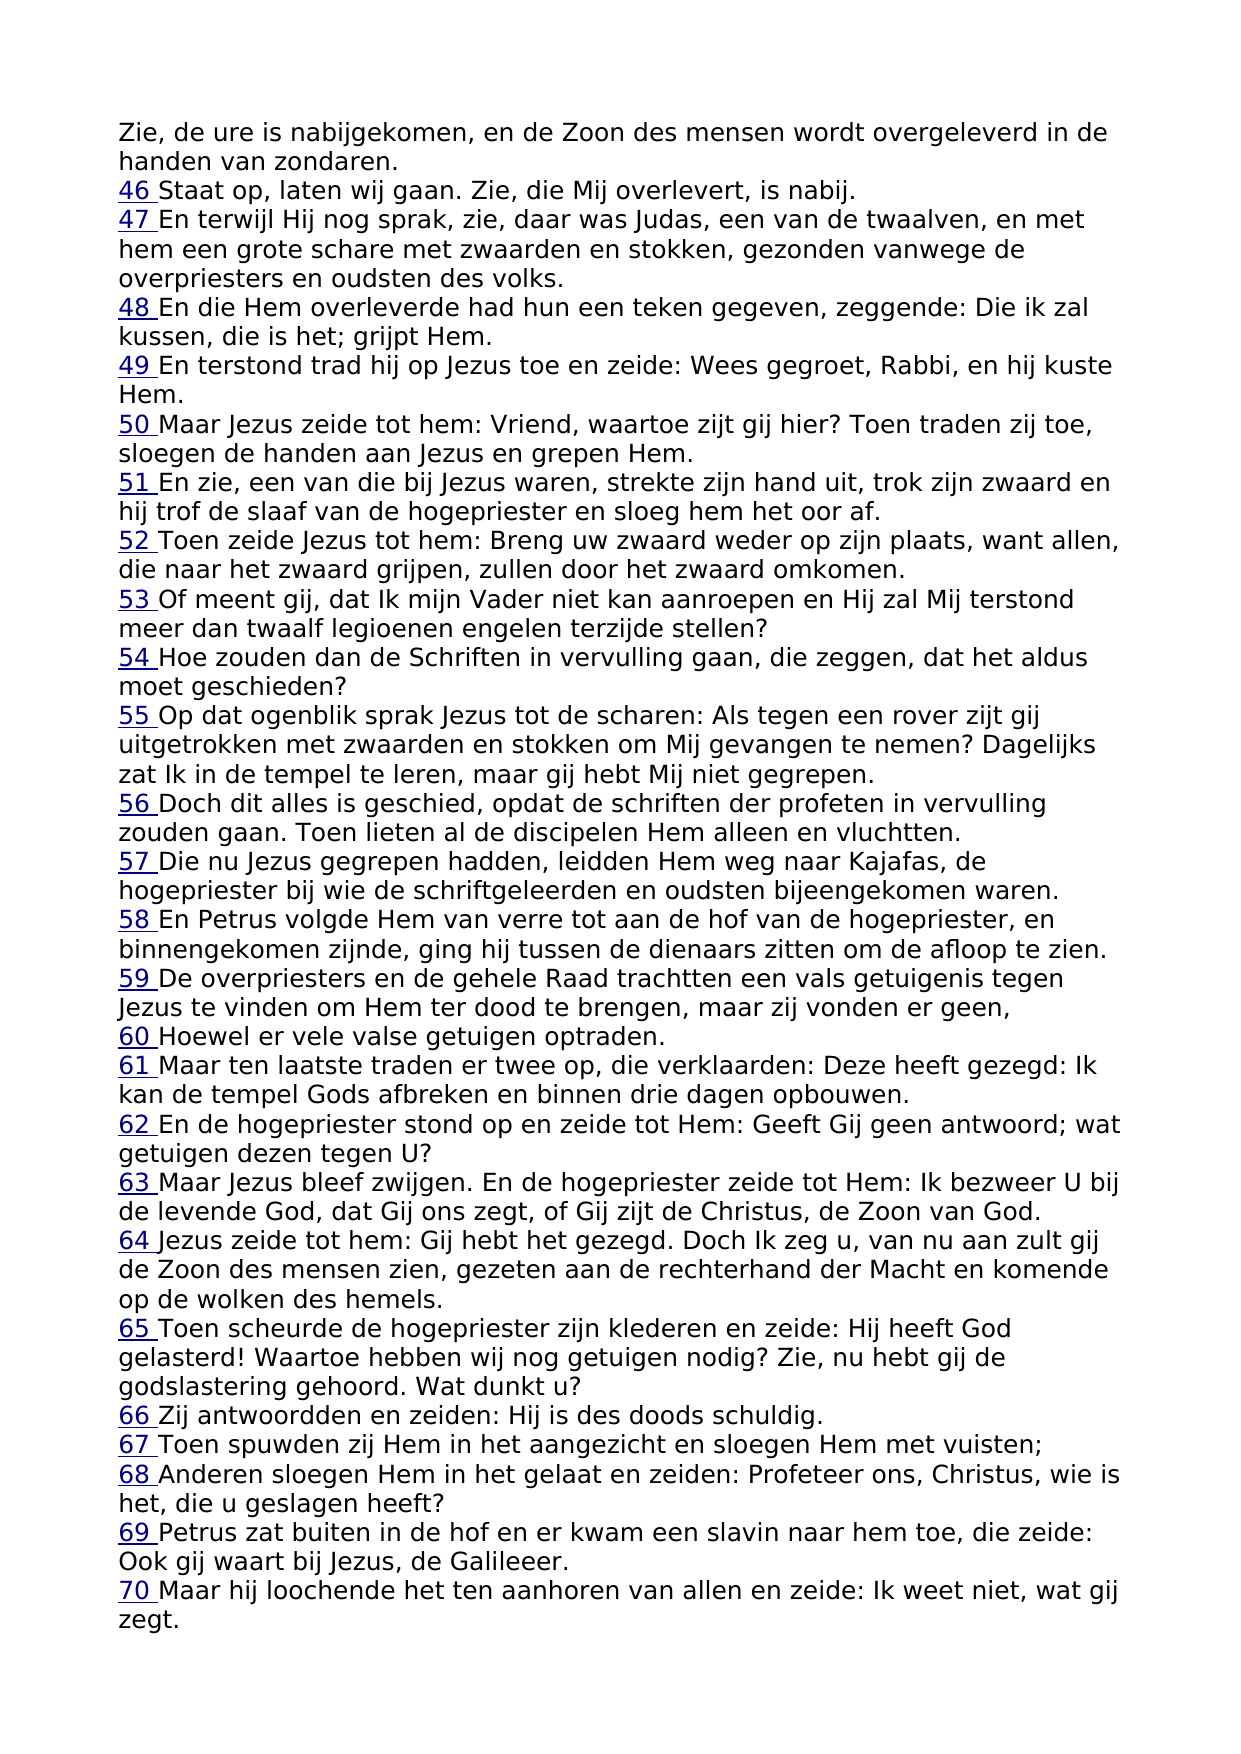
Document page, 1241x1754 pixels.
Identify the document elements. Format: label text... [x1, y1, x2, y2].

text Zie, de ure is nabijgekomen, en de Zoon des mensen wordt overgeleverd in de handen van zondaren. 46 Staat op, laten wij gaan. Zie, die Mij overlevert, is nabij. 47 En terwijl Hij nog sprak, zie, daar was Judas, een van de twaalven, en met hem een grote schare met zwaarden en stokken, gezonden vanwege de overpriesters en oudsten des volks. 48 En die Hem overleverde had hun een teken gegeven, zeggende: Die ik zal kussen, die is het; grijpt Hem. 49 En terstond trad hij op Jezus toe en zeide: Wees gegroet, Rabbi, en hij kuste Hem. 50 Maar Jezus zeide tot hem: Vriend, waartoe zijt gij hier? Toen traden zij toe, sloegen de handen aan Jezus en grepen Hem. 51 En zie, een van die bij Jezus waren, strekte zijn hand uit, trok zijn zwaard en hij trof de slaaf van de hogepriester en sloeg hem het oor af. 52 Toen zeide Jezus tot hem: Breng uw zwaard weder op zijn plaats, want allen, die naar het zwaard grijpen, zullen door het zwaard omkomen. 53 Of meent gij, dat Ik mijn Vader niet kan aanroepen en Hij zal Mij terstond meer dan twaalf legioenen engelen terzijde stellen? 54 Hoe zouden dan de Schriften in vervulling gaan, die zeggen, dat het aldus moet geschieden? 55 Op dat ogenblik sprak Jezus tot de scharen: Als tegen een rover zijt gij uitgetrokken met zwaarden en stokken om Mij gevangen te nemen? Dagelijks zat Ik in de tempel te leren, maar gij hebt Mij niet gegrepen. 56 Doch dit alles is geschied, opdat de schriften der profeten in vervulling zouden gaan. Toen lieten al de discipelen Hem alleen en vluchtten. 57 Die nu Jezus gegrepen hadden, leidden Hem weg naar Kajafas, de hogepriester bij wie de schriftgeleerden en oudsten bijeengekomen waren. 58 En Petrus volgde Hem van verre tot aan de hof van de hogepriester, en binnengekomen zijnde, ging hij tussen de dienaars zitten om de afloop te zien. 59 De overpriesters en de gehele Raad trachtten een vals getuigenis tegen Jezus te vinden om Hem ter dood te brengen, maar zij vonden er geen, 60 Hoewel er vele valse getuigen optraden. 61 Maar ten laatste traden er twee op, die verklaarden: Deze heeft gezegd: Ik kan de tempel Gods afbreken en binnen drie dagen opbouwen. 62 En de hogepriester stond op en zeide tot Hem: Geeft Gij geen antwoord; wat getuigen dezen tegen U? 63 Maar Jezus bleef zwijgen. En de hogepriester zeide tot Hem: Ik bezweer U bij de levende God, dat Gij ons zegt, of Gij zijt de Christus, de Zoon van God. 64 Jezus zeide tot hem: Gij hebt het gezegd. Doch Ik zeg u, van nu aan zult gij de Zoon des mensen zien, gezeten aan de rechterhand der Macht en komende op de wolken des hemels. 65 Toen scheurde de hogepriester zijn klederen en zeide: Hij heeft God gelasterd! Waartoe hebben wij nog getuigen nodig? Zie, nu hebt gij de godslastering gehoord. Wat dunkt u? 66 Zij antwoordden en zeiden: Hij is des doods schuldig. 67 Toen spuwden zij Hem in het aangezicht en sloegen Hem met vuisten; 68 Anderen sloegen Hem in het gelaat en zeiden: Profeteer ons, Christus, wie is het, die u geslagen heeft? 69 Petrus zat buiten in de hof en er kwam een slavin naar hem toe, die zeide: Ook gij waart bij Jezus, de Galileeer. 70 Maar hij loochende het ten aanhoren van allen en zeide: Ik weet niet, wat gij zegt. [118, 118, 1122, 1635]
